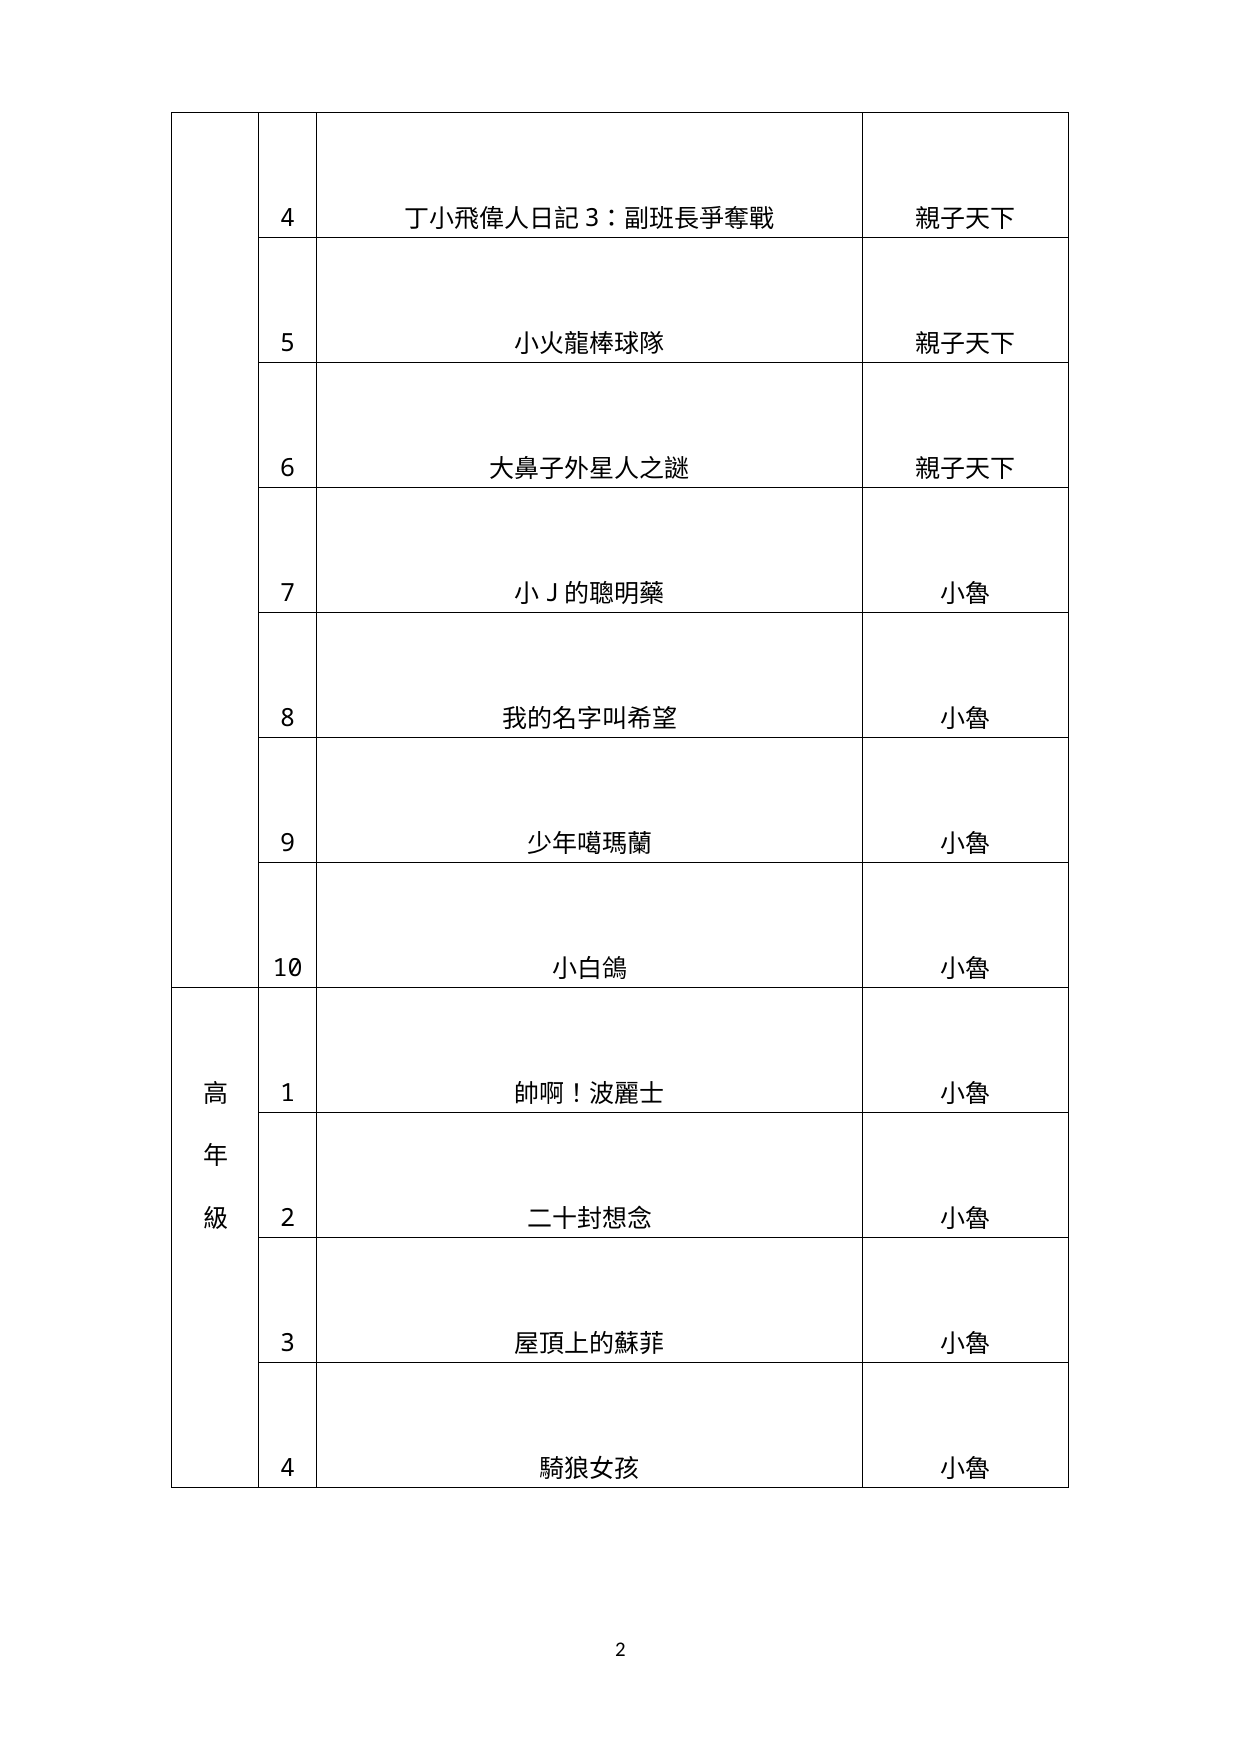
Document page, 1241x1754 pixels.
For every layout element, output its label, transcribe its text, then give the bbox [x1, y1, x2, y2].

table_cell 3 [259, 1238, 316, 1362]
table_cell 親子天下 [863, 363, 1068, 487]
table_cell 二十封想念 [317, 1113, 862, 1237]
table_cell 小火龍棒球隊 [317, 238, 862, 362]
table_cell 2 [259, 1113, 316, 1237]
table_cell 4 [259, 1363, 316, 1487]
table_cell 大鼻子外星人之謎 [317, 363, 862, 487]
table_cell [172, 113, 258, 987]
table_cell 屋頂上的蘇菲 [317, 1238, 862, 1362]
table_cell 騎狼女孩 [317, 1363, 862, 1487]
table_cell 小魯 [863, 488, 1068, 612]
table_cell 9 [259, 738, 316, 862]
table_cell 6 [259, 363, 316, 487]
table_cell 8 [259, 613, 316, 737]
table_cell 小魯 [863, 1238, 1068, 1362]
table_cell 我的名字叫希望 [317, 613, 862, 737]
table_cell 高 年 級 [172, 988, 258, 1487]
table_cell 小魯 [863, 863, 1068, 987]
table_cell 親子天下 [863, 238, 1068, 362]
table_cell 4 [259, 113, 316, 237]
table_cell 小魯 [863, 613, 1068, 737]
table_cell 5 [259, 238, 316, 362]
table_cell 1 [259, 988, 316, 1112]
table_cell 小J的聰明藥 [317, 488, 862, 612]
table_cell 少年噶瑪蘭 [317, 738, 862, 862]
table_cell 丁小飛偉人日記3：副班長爭奪戰 [317, 113, 862, 237]
table_cell 小魯 [863, 988, 1068, 1112]
table_cell 親子天下 [863, 113, 1068, 237]
table_cell 小魯 [863, 738, 1068, 862]
table_cell 7 [259, 488, 316, 612]
table_cell 帥啊！波麗士 [317, 988, 862, 1112]
table_cell 小魯 [863, 1113, 1068, 1237]
table_cell 10 [259, 863, 316, 987]
table_cell 小魯 [863, 1363, 1068, 1487]
table_cell 小白鴿 [317, 863, 862, 987]
